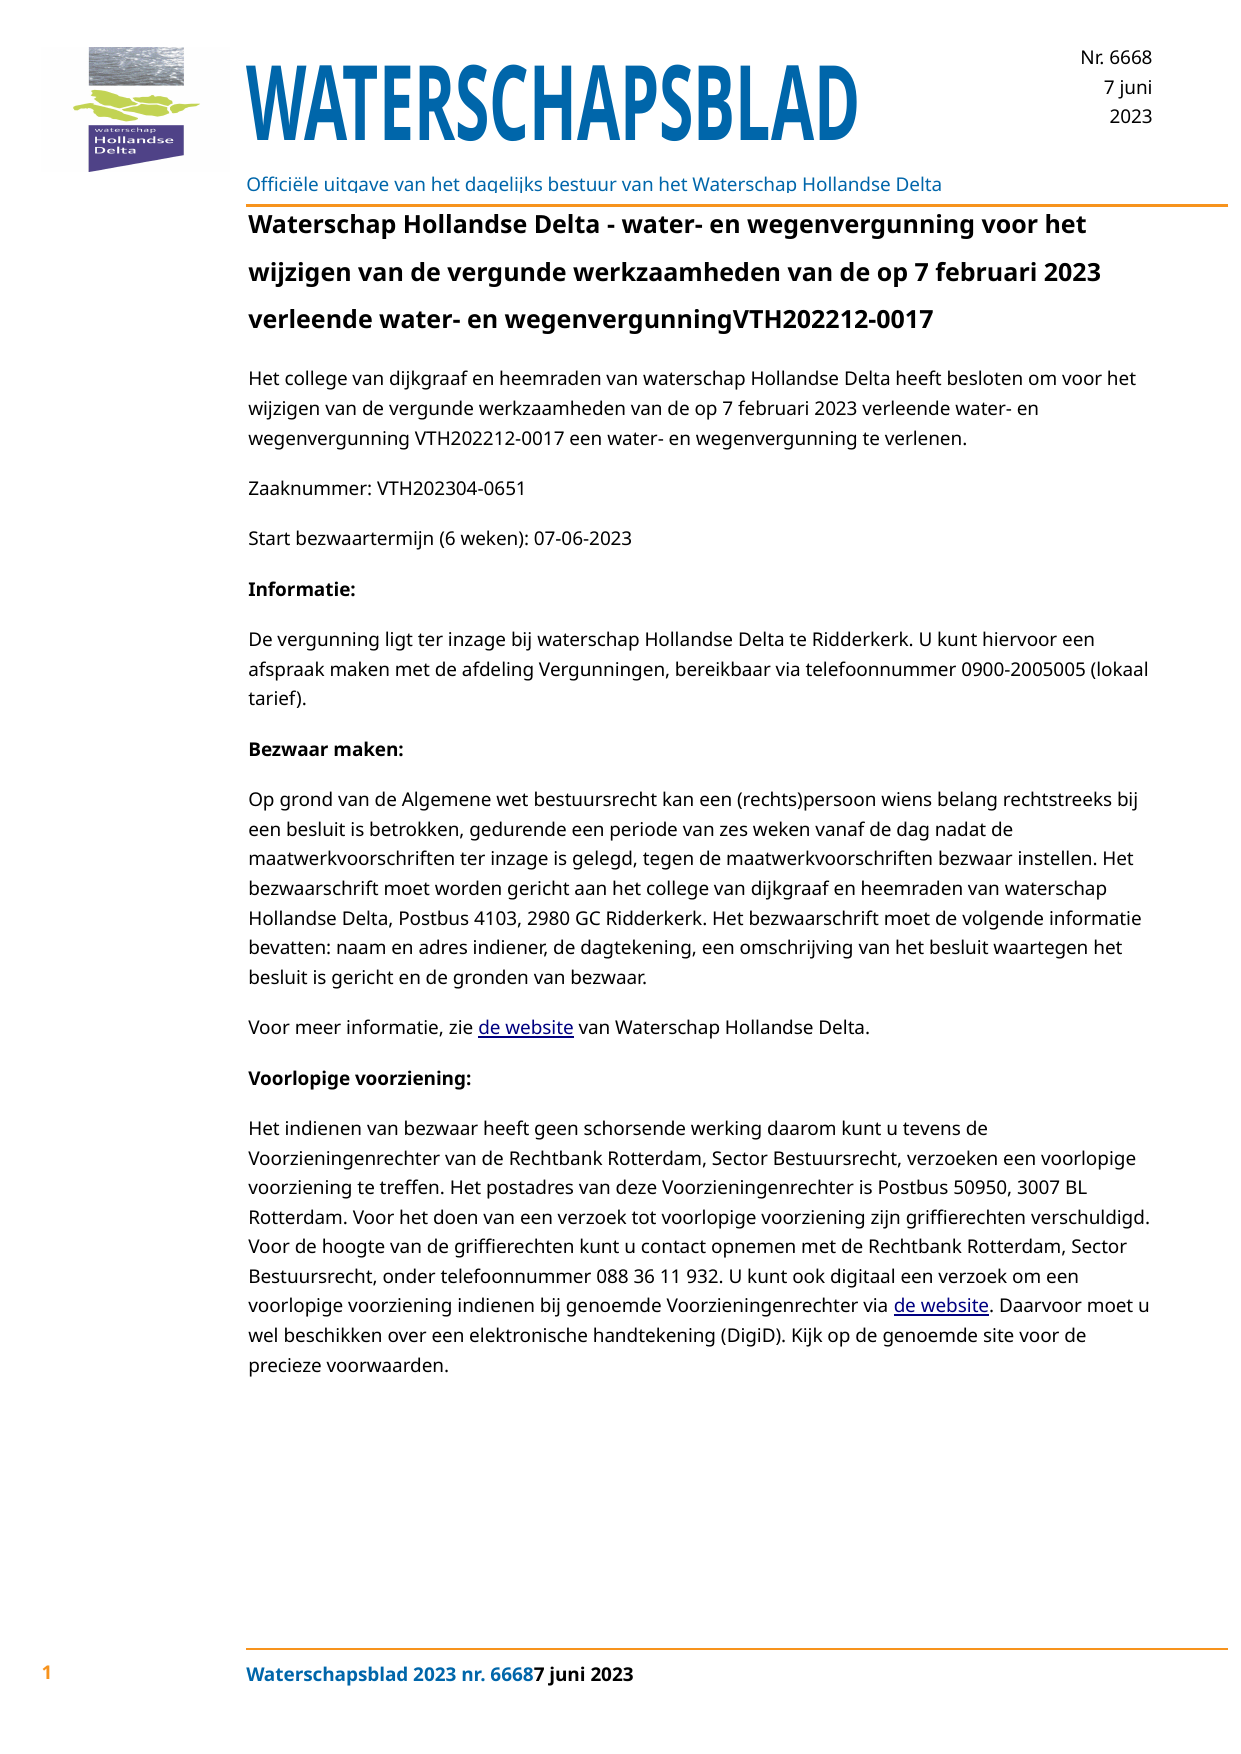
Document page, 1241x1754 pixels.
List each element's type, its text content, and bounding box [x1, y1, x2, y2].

text Start bezwaartermijn (6 weken): 07-06-2023 [248, 526, 1152, 551]
text Voor meer informatie, zie de website van Waterschap Hollandse Delta. [248, 1014, 1152, 1040]
text Voorlopige voorziening: [248, 1065, 1152, 1090]
text Bezwaar maken: [248, 736, 1152, 762]
text Op grond van de Algemene wet bestuursrecht kan een (rechts)persoon wiens belang rechtstreeks bij een besluit is betrokken, gedurende een periode van zes weken vanaf de dag nadat de maatwerkvoorschriften ter inzage is gelegd, tegen de maatwerkvoorschriften bezwaar instellen. Het bezwaarschrift moet worden gericht aan het college van dijkgraaf en heemraden van waterschap Hollandse Delta, Postbus 4103, 2980 GC Ridderkerk. Het bezwaarschrift moet de volgende informatie bevatten: naam en adres indiener, de dagtekening, een omschrijving van het besluit waartegen het besluit is gericht en de gronden van bezwaar. [248, 786, 1152, 989]
text De vergunning ligt ter inzage bij waterschap Hollandse Delta te Ridderkerk. U kunt hiervoor een afspraak maken met de afdeling Vergunningen, bereikbaar via telefoonnummer 0900-2005005 (lokaal tarief). [248, 626, 1152, 711]
text Informatie: [248, 576, 1152, 602]
text Het college van dijkgraaf en heemraden van waterschap Hollandse Delta heeft besloten om voor het wijzigen van de vergunde werkzaamheden van de op 7 februari 2023 verleende water- en wegenvergunning VTH202212-0017 een water- en wegenvergunning te verlenen. [248, 366, 1152, 450]
text Het indienen van bezwaar heeft geen schorsende werking daarom kunt u tevens de Voorzieningenrechter van de Rechtbank Rotterdam, Sector Bestuursrecht, verzoeken een voorlopige voorziening te treffen. Het postadres van deze Voorzieningenrechter is Postbus 50950, 3007 BL Rotterdam. Voor het doen van een verzoek tot voorlopige voorziening zijn griffierechten verschuldigd. Voor de hoogte van de griffierechten kunt u contact opnemen met de Rechtbank Rotterdam, Sector Bestuursrecht, onder telefoonnummer 088 36 11 932. U kunt ook digitaal een verzoek om een voorlopige voorziening indienen bij genoemde Voorzieningenrechter via de website. Daarvoor moet u wel beschikken over een elektronische handtekening (DigiD). Kijk op de genoemde site voor de precieze voorwaarden. [248, 1115, 1152, 1377]
text Zaaknummer: VTH202304-0651 [248, 475, 1152, 501]
picture [41, 47, 231, 172]
text Waterschap Hollandse Delta - water- en wegenvergunning voor het wijzigen van de vergunde werkzaamheden van de op 7 februari 2023 verleende water- en wegenvergunningVTH202212-0017 [248, 207, 1152, 336]
